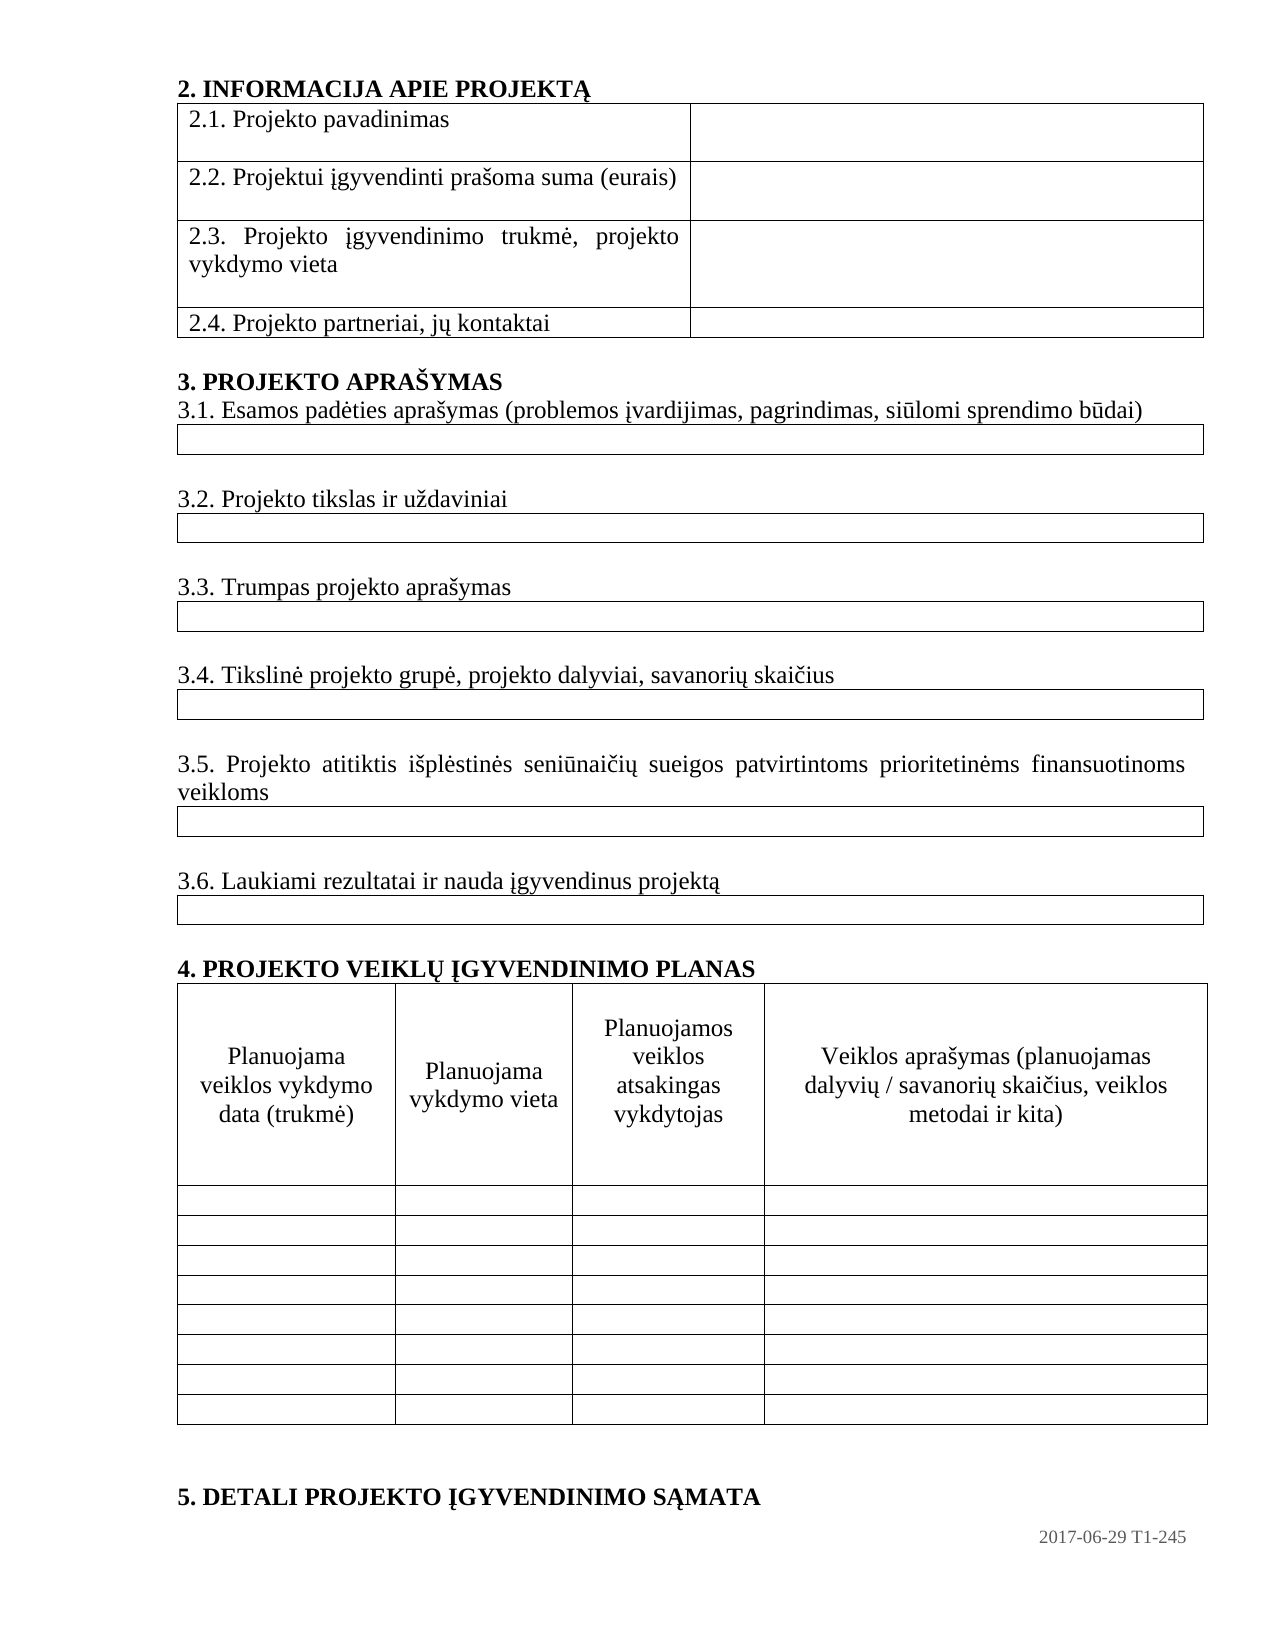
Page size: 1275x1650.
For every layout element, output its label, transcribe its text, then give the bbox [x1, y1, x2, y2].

table_cell [396, 1246, 572, 1274]
table_header 2.1. Projekto pavadinimas [178, 104, 690, 161]
table_header Planuojamos veiklos atsakingas vykdytojas [573, 984, 764, 1185]
table_cell [396, 1276, 572, 1304]
text 3. PROJEKTO APRAŠYMAS [177, 367, 1186, 395]
table_cell [573, 1395, 764, 1423]
table_cell [178, 1305, 395, 1334]
table_cell [573, 1305, 764, 1334]
text 3.5. Projekto atitiktis išplėstinės seniūnaičių sueigos patvirtintoms prioritetinėms finansuotinoms veikloms [177, 749, 1186, 806]
table_cell [178, 1365, 395, 1394]
table_cell [178, 1335, 395, 1364]
table_cell [178, 1276, 395, 1304]
table_cell [396, 1395, 572, 1423]
table_cell [178, 1186, 395, 1215]
table_cell [691, 308, 1203, 337]
table_cell [691, 162, 1203, 220]
table_cell 2.3. Projekto įgyvendinimo trukmė, projekto vykdymo vieta [178, 221, 690, 307]
text 3.3. Trumpas projekto aprašymas [177, 572, 1186, 601]
text 3.6. Laukiami rezultatai ir nauda įgyvendinus projektą [177, 866, 1186, 894]
table_cell [765, 1246, 1207, 1274]
table_cell [178, 1246, 395, 1274]
table_cell [396, 1365, 572, 1394]
table_cell [765, 1276, 1207, 1304]
table_header [178, 514, 1203, 542]
table_header [178, 425, 1203, 454]
table_header Veiklos aprašymas (planuojamas dalyvių / savanorių skaičius, veiklos metodai ir kita) [765, 984, 1207, 1185]
table_cell [573, 1246, 764, 1274]
table_header [178, 602, 1203, 631]
table_cell [396, 1216, 572, 1245]
table_cell [765, 1365, 1207, 1394]
table_header [178, 807, 1203, 836]
text 2. INFORMACIJA APIE PROJEKTĄ [177, 74, 1186, 103]
text 4. PROJEKTO VEIKLŲ ĮGYVENDINIMO PLANAS [177, 954, 1186, 983]
table_header Planuojama vykdymo vieta [396, 984, 572, 1185]
table_cell [396, 1186, 572, 1215]
text 3.2. Projekto tikslas ir uždaviniai [177, 484, 1186, 512]
table_cell 2.2. Projektui įgyvendinti prašoma suma (eurais) [178, 162, 690, 220]
table_cell [765, 1216, 1207, 1245]
table_cell [396, 1335, 572, 1364]
table_header [178, 896, 1203, 924]
table_cell [765, 1395, 1207, 1423]
table_header Planuojama veiklos vykdymo data (trukmė) [178, 984, 395, 1185]
text 3.1. Esamos padėties aprašymas (problemos įvardijimas, pagrindimas, siūlomi sprendimo būdai) [177, 395, 1186, 424]
table_cell [691, 221, 1203, 307]
text 5. DETALI PROJEKTO ĮGYVENDINIMO SĄMATA [177, 1482, 1186, 1511]
table_cell [573, 1365, 764, 1394]
text 3.4. Tikslinė projekto grupė, projekto dalyviai, savanorių skaičius [177, 660, 1186, 689]
table_cell [178, 1395, 395, 1423]
table_cell [178, 1216, 395, 1245]
table_header [691, 104, 1203, 161]
table_cell [573, 1335, 764, 1364]
table_cell [765, 1305, 1207, 1334]
table_cell [573, 1216, 764, 1245]
table_header [178, 690, 1203, 719]
table_cell [765, 1186, 1207, 1215]
table_cell [396, 1305, 572, 1334]
table_cell 2.4. Projekto partneriai, jų kontaktai [178, 308, 690, 337]
table_cell [573, 1186, 764, 1215]
table_cell [573, 1276, 764, 1304]
table_cell [765, 1335, 1207, 1364]
